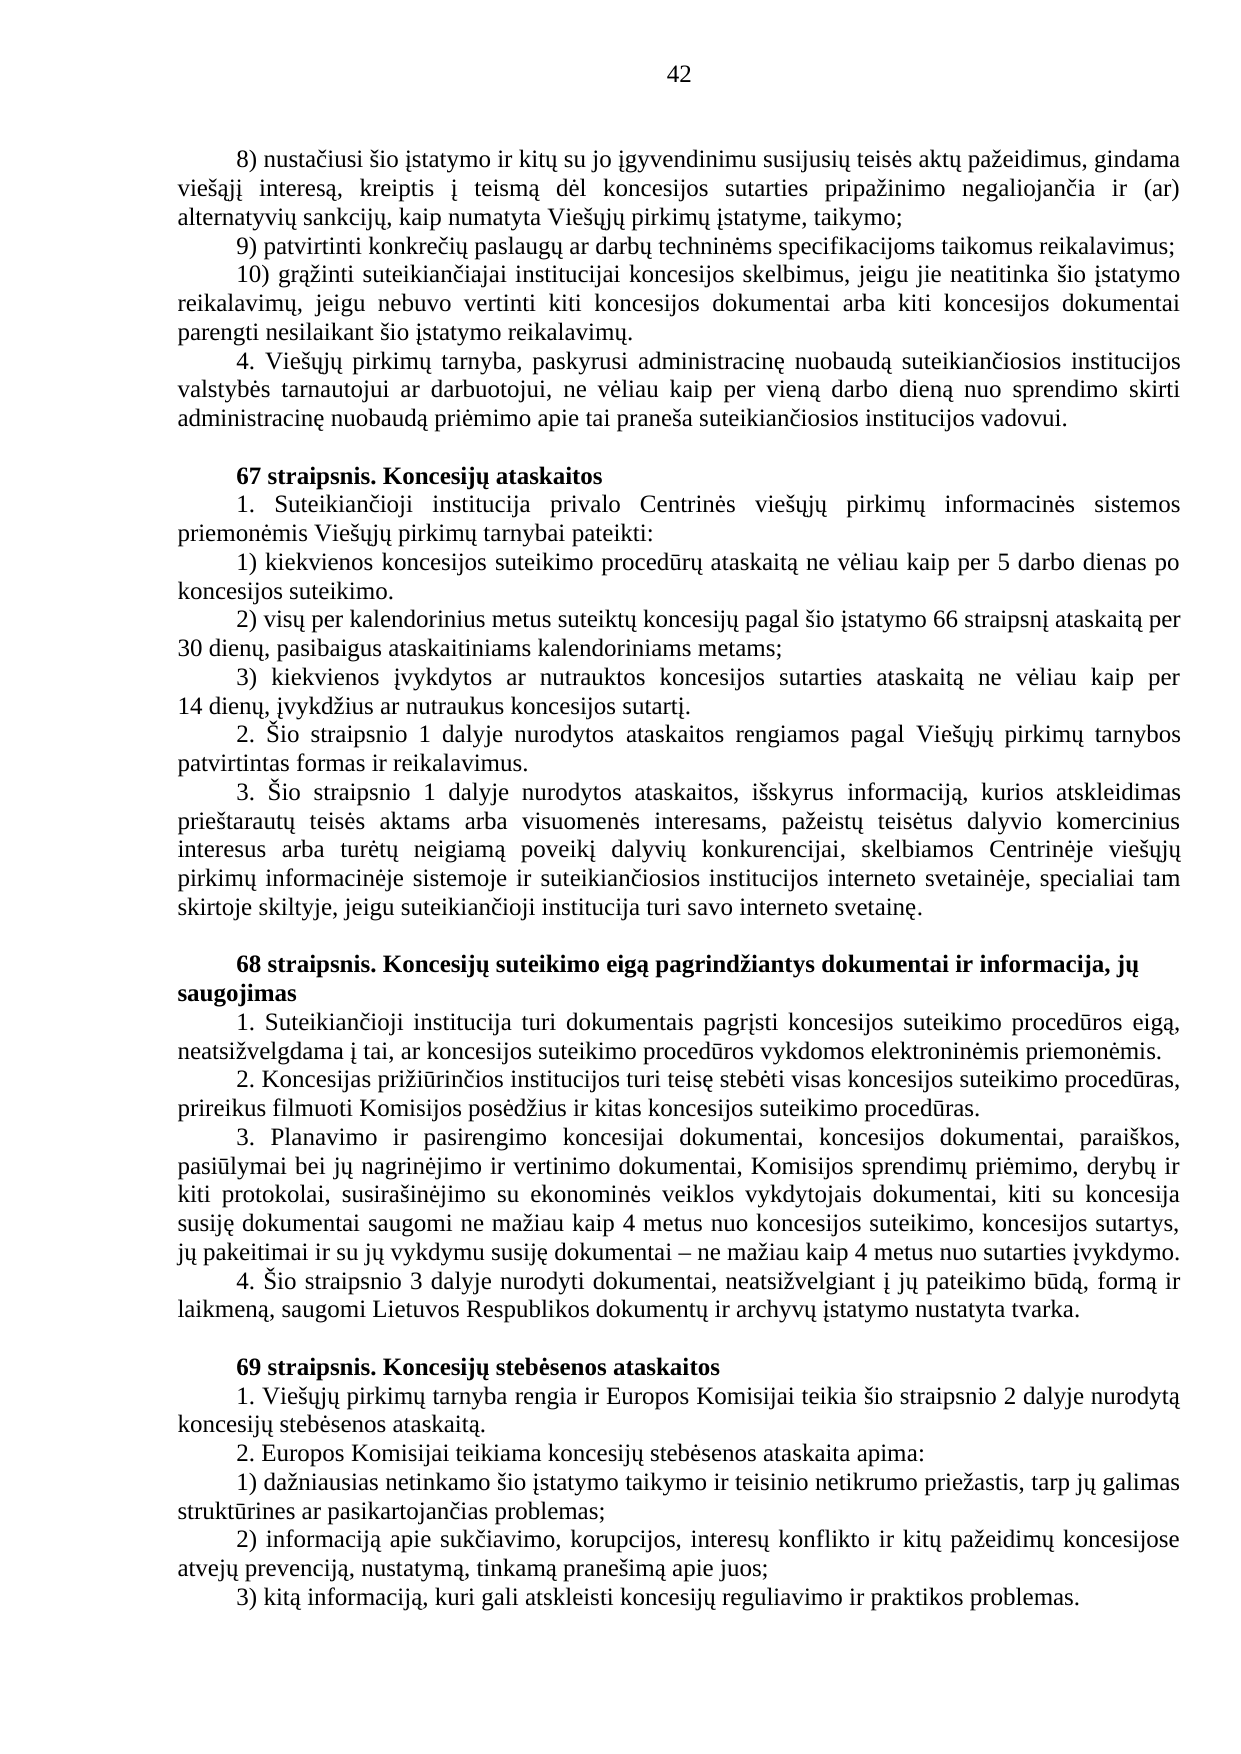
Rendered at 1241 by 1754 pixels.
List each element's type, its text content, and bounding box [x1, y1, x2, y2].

text 3) kiekvienos įvykdytos ar nutrauktos koncesijos sutarties ataskaitą ne vėliau kaip per 14 dienų, įvykdžius ar nutraukus koncesijos sutartį. [177, 662, 1181, 719]
text 3) kitą informaciją, kuri gali atskleisti koncesijų reguliavimo ir praktikos problemas. [177, 1582, 1181, 1611]
text 1. Suteikiančioji institucija privalo Centrinės viešųjų pirkimų informacinės sistemos priemonėmis Viešųjų pirkimų tarnybai pateikti: [177, 489, 1181, 547]
text 1. Viešųjų pirkimų tarnyba rengia ir Europos Komisijai teikia šio straipsnio 2 dalyje nurodytą koncesijų stebėsenos ataskaitą. [177, 1381, 1181, 1438]
text 1) dažniausias netinkamo šio įstatymo taikymo ir teisinio netikrumo priežastis, tarp jų galimas struktūrines ar pasikartojančias problemas; [177, 1467, 1181, 1524]
text 4. Viešųjų pirkimų tarnyba, paskyrusi administracinę nuobaudą suteikiančiosios institucijos valstybės tarnautojui ar darbuotojui, ne vėliau kaip per vieną darbo dieną nuo sprendimo skirti administracinę nuobaudą priėmimo apie tai praneša suteikiančiosios institucijos vadovui. [177, 346, 1181, 432]
text 1. Suteikiančioji institucija turi dokumentais pagrįsti koncesijos suteikimo procedūros eigą, neatsižvelgdama į tai, ar koncesijos suteikimo procedūros vykdomos elektroninėmis priemonėmis. [177, 1007, 1181, 1064]
text 10) grąžinti suteikiančiajai institucijai koncesijos skelbimus, jeigu jie neatitinka šio įstatymo reikalavimų, jeigu nebuvo vertinti kiti koncesijos dokumentai arba kiti koncesijos dokumentai parengti nesilaikant šio įstatymo reikalavimų. [177, 259, 1181, 346]
text 2. Šio straipsnio 1 dalyje nurodytos ataskaitos rengiamos pagal Viešųjų pirkimų tarnybos patvirtintas formas ir reikalavimus. [177, 719, 1181, 777]
text 2. Europos Komisijai teikiama koncesijų stebėsenos ataskaita apima: [177, 1438, 1181, 1467]
text 69 straipsnis. Koncesijų stebėsenos ataskaitos [177, 1352, 1181, 1381]
text 2) visų per kalendorinius metus suteiktų koncesijų pagal šio įstatymo 66 straipsnį ataskaitą per 30 dienų, pasibaigus ataskaitiniams kalendoriniams metams; [177, 604, 1181, 662]
text 1) kiekvienos koncesijos suteikimo procedūrų ataskaitą ne vėliau kaip per 5 darbo dienas po koncesijos suteikimo. [177, 547, 1181, 604]
text 8) nustačiusi šio įstatymo ir kitų su jo įgyvendinimu susijusių teisės aktų pažeidimus, gindama viešąjį interesą, kreiptis į teismą dėl koncesijos sutarties pripažinimo negaliojančia ir (ar) alternatyvių sankcijų, kaip numatyta Viešųjų pirkimų įstatyme, taikymo; [177, 144, 1181, 231]
text 9) patvirtinti konkrečių paslaugų ar darbų techninėms specifikacijoms taikomus reikalavimus; [177, 231, 1181, 259]
text 2. Koncesijas prižiūrinčios institucijos turi teisę stebėti visas koncesijos suteikimo procedūras, prireikus filmuoti Komisijos posėdžius ir kitas koncesijos suteikimo procedūras. [177, 1064, 1181, 1122]
text 3. Šio straipsnio 1 dalyje nurodytos ataskaitos, išskyrus informaciją, kurios atskleidimas prieštarautų teisės aktams arba visuomenės interesams, pažeistų teisėtus dalyvio komercinius interesus arba turėtų neigiamą poveikį dalyvių konkurencijai, skelbiamos Centrinėje viešųjų pirkimų informacinėje sistemoje ir suteikiančiosios institucijos interneto svetainėje, specialiai tam skirtoje skiltyje, jeigu suteikiančioji institucija turi savo interneto svetainę. [177, 777, 1181, 921]
text 3. Planavimo ir pasirengimo koncesijai dokumentai, koncesijos dokumentai, paraiškos, pasiūlymai bei jų nagrinėjimo ir vertinimo dokumentai, Komisijos sprendimų priėmimo, derybų ir kiti protokolai, susirašinėjimo su ekonominės veiklos vykdytojais dokumentai, kiti su koncesija susiję dokumentai saugomi ne mažiau kaip 4 metus nuo koncesijos suteikimo, koncesijos sutartys, jų pakeitimai ir su jų vykdymu susiję dokumentai – ne mažiau kaip 4 metus nuo sutarties įvykdymo. [177, 1122, 1181, 1266]
text 68 straipsnis. Koncesijų suteikimo eigą pagrindžiantys dokumentai ir informacija, jų saugojimas [177, 949, 1181, 1007]
text 4. Šio straipsnio 3 dalyje nurodyti dokumentai, neatsižvelgiant į jų pateikimo būdą, formą ir laikmeną, saugomi Lietuvos Respublikos dokumentų ir archyvų įstatymo nustatyta tvarka. [177, 1266, 1181, 1323]
text 2) informaciją apie sukčiavimo, korupcijos, interesų konflikto ir kitų pažeidimų koncesijose atvejų prevenciją, nustatymą, tinkamą pranešimą apie juos; [177, 1524, 1181, 1582]
text 67 straipsnis. Koncesijų ataskaitos [177, 461, 1181, 489]
